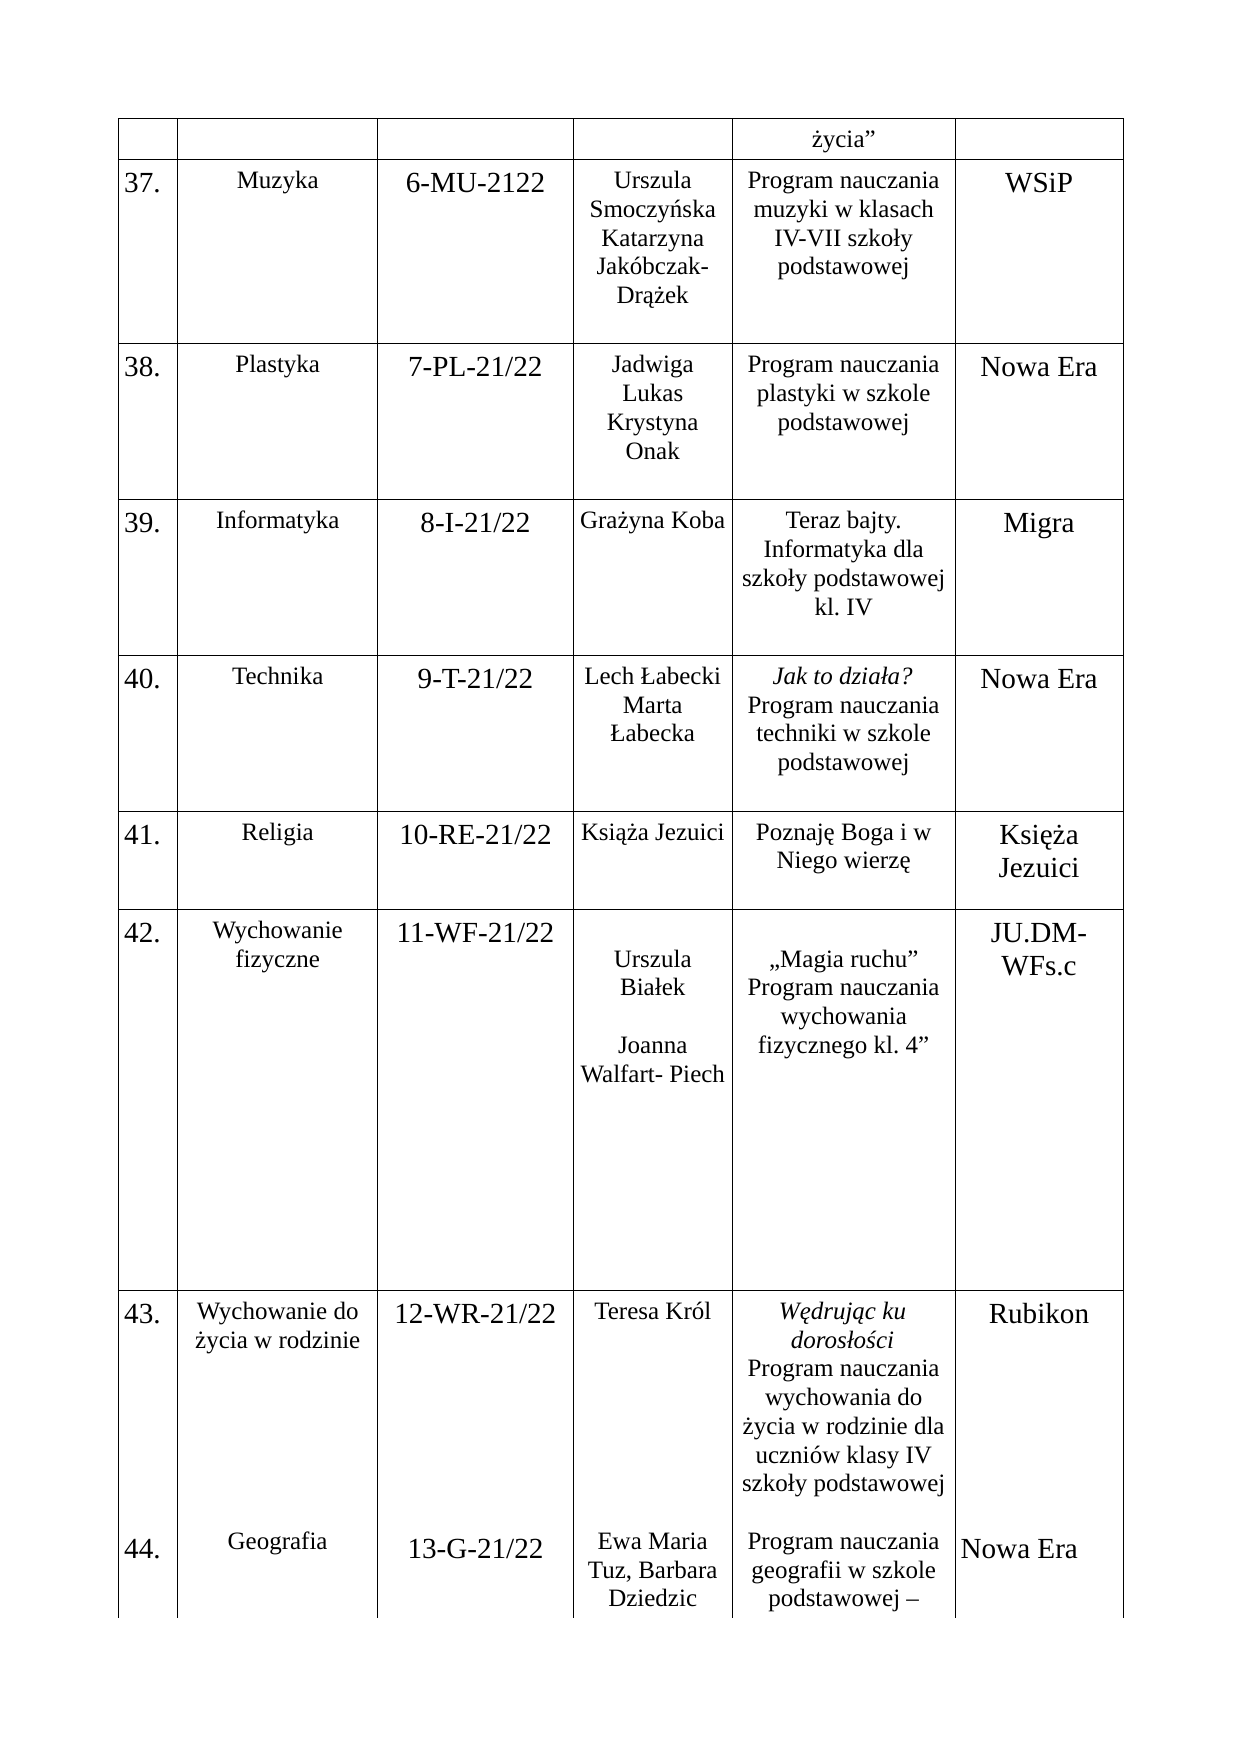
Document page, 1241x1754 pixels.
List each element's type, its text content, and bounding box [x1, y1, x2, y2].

table_cell 37. [119, 160, 177, 343]
table_cell Grażyna Koba [574, 500, 732, 655]
table_cell Książa Jezuici [574, 812, 732, 909]
table_cell [956, 119, 1123, 159]
table_cell Muzyka [178, 160, 377, 343]
table_cell Migra [956, 500, 1123, 655]
table_cell Rubikon Nowa Era [956, 1291, 1123, 1618]
table_cell Teraz bajty. Informatyka dla szkoły podstawowej kl. IV [733, 500, 955, 655]
table_cell [574, 119, 732, 159]
table_cell 9-T-21/22 [378, 656, 573, 811]
table_cell Urszula Białek Joanna Walfart- Piech [574, 910, 732, 1290]
table_cell Program nauczania plastyki w szkole podstawowej [733, 344, 955, 499]
table_cell Nowa Era [956, 656, 1123, 811]
table_cell Religia [178, 812, 377, 909]
table_cell 39. [119, 500, 177, 655]
table_cell 7-PL-21/22 [378, 344, 573, 499]
table_cell Urszula Smoczyńska Katarzyna Jakóbczak-Drążek [574, 160, 732, 343]
table_cell 12-WR-21/22 13-G-21/22 [378, 1291, 573, 1618]
table_cell [378, 119, 573, 159]
table_cell Informatyka [178, 500, 377, 655]
table_cell Lech Łabecki Marta Łabecka [574, 656, 732, 811]
table_cell Księża Jezuici [956, 812, 1123, 909]
table_cell Poznaję Boga i w Niego wierzę [733, 812, 955, 909]
table_cell Technika [178, 656, 377, 811]
table_cell 11-WF-21/22 [378, 910, 573, 1290]
table_cell 10-RE-21/22 [378, 812, 573, 909]
table_cell [119, 119, 177, 159]
table_cell JU.DM-WFs.c [956, 910, 1123, 1290]
table_cell Wychowanie fizyczne [178, 910, 377, 1290]
table_cell 41. [119, 812, 177, 909]
table_cell 6-MU-2122 [378, 160, 573, 343]
table_cell życia” [733, 119, 955, 159]
table_cell Program nauczania muzyki w klasach IV-VII szkoły podstawowej [733, 160, 955, 343]
table_cell WSiP [956, 160, 1123, 343]
table_cell 40. [119, 656, 177, 811]
table_cell Jadwiga Lukas Krystyna Onak [574, 344, 732, 499]
table_cell 8-I-21/22 [378, 500, 573, 655]
table_cell Nowa Era [956, 344, 1123, 499]
table_cell „Magia ruchu” Program nauczania wychowania fizycznego kl. 4” [733, 910, 955, 1290]
table_cell Plastyka [178, 344, 377, 499]
table_cell Jak to działa? Program nauczania techniki w szkole podstawowej [733, 656, 955, 811]
table_cell Teresa Król Ewa Maria Tuz, Barbara Dziedzic [574, 1291, 732, 1618]
table_cell 43. 44. [119, 1291, 177, 1618]
table_cell Wychowanie do życia w rodzinie Geografia [178, 1291, 377, 1618]
table_cell [178, 119, 377, 159]
table_cell 38. [119, 344, 177, 499]
table_cell Wędrując ku dorosłości Program nauczania wychowania do życia w rodzinie dla uczniów klasy IV szkoły podstawowej Program nauczania geografii w szkole podstawowej – [733, 1291, 955, 1618]
table_cell 42. [119, 910, 177, 1290]
